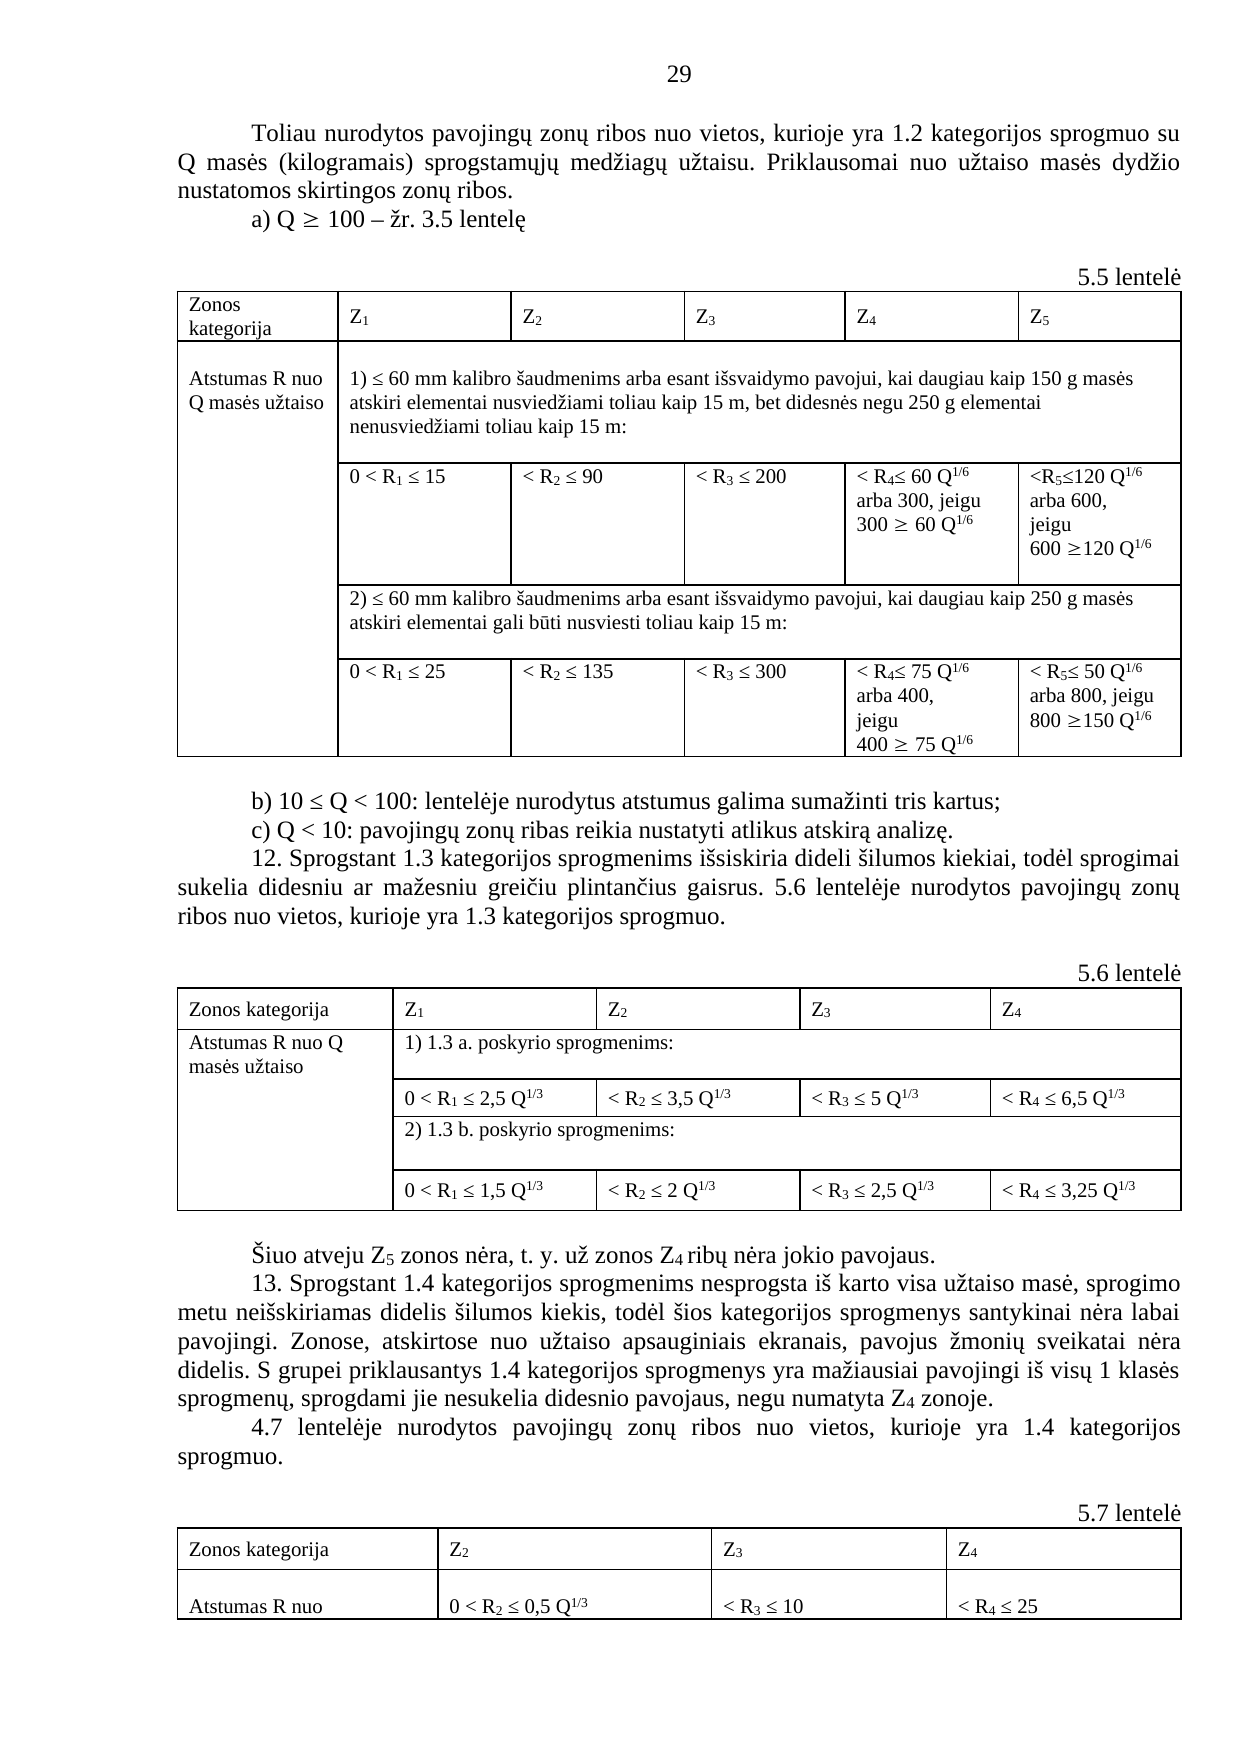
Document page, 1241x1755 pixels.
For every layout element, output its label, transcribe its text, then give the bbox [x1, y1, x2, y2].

text 4.7 lentelėje nurodytos pavojingų zonų ribos nuo vietos, kurioje yra 1.4 kategorijos sprogmuo. [177, 1412, 1181, 1470]
table_cell < R2 ≤ 3,5 Q1/3 [597, 1080, 799, 1116]
table_cell 0 < R1 ≤ 2,5 Q1/3 [394, 1080, 596, 1116]
table_cell 0 < R1 ≤ 1,5 Q1/3 [394, 1171, 596, 1209]
table_cell < R4 ≤ 25 [947, 1570, 1180, 1618]
table_header Z3 [801, 989, 990, 1028]
text 5.7 lentelė [177, 1498, 1181, 1527]
table_cell < R4≤ 60 Q1/6 arba 300, jeigu 300  60 Q1/6 [846, 464, 1018, 584]
table_cell [178, 1116, 392, 1169]
table_cell < R3 ≤ 300 [685, 660, 844, 756]
table_header Z2 [439, 1529, 711, 1569]
text a) Q  100 – žr. 3.5 lentelę [177, 204, 1181, 233]
table_cell < R2 ≤ 2 Q1/3 [597, 1171, 799, 1209]
table_header Zonos kategorija [178, 989, 392, 1028]
table_header Zonos kategorija [178, 1529, 437, 1569]
text Toliau nurodytos pavojingų zonų ribos nuo vietos, kurioje yra 1.2 kategorijos sprogmuo su Q masės (kilogramais) sprogstamųjų medžiagų užtaisu. Priklausomai nuo užtaiso masės dydžio nustatomos skirtingos zonų ribos. [177, 118, 1181, 204]
table_cell 0 < R2 ≤ 0,5 Q1/3 [439, 1570, 711, 1618]
text c) Q < 10: pavojingų zonų ribas reikia nustatyti atlikus atskirą analizę. [177, 815, 1181, 843]
table_header Z1 [339, 292, 510, 340]
table_cell [178, 658, 337, 756]
table_header Zonos kategorija [178, 292, 337, 340]
table_cell [178, 1078, 392, 1116]
table_cell < R2 ≤ 90 [512, 464, 684, 584]
text Šiuo atveju Z5 zonos nėra, t. y. už zonos Z4 ribų nėra jokio pavojaus. [177, 1240, 1181, 1268]
table_cell < R4 ≤ 3,25 Q1/3 [991, 1171, 1180, 1209]
table_header Z4 [947, 1529, 1180, 1569]
table_cell 2) ≤ 60 mm kalibro šaudmenims arba esant išsvaidymo pavojui, kai daugiau kaip 250 g masės atskiri elementai gali būti nusviesti toliau kaip 15 m: [339, 586, 1180, 658]
table_cell 0 < R1 ≤ 15 [339, 464, 510, 584]
text 13. Sprogstant 1.4 kategorijos sprogmenims nesprogsta iš karto visa užtaiso masė, sprogimo metu neišskiriamas didelis šilumos kiekis, todėl šios kategorijos sprogmenys santykinai nėra labai pavojingi. Zonose, atskirtose nuo užtaiso apsauginiais ekranais, pavojus žmonių sveikatai nėra didelis. S grupei priklausantys 1.4 kategorijos sprogmenys yra mažiausiai pavojingi iš visų 1 klasės sprogmenų, sprogdami jie nesukelia didesnio pavojaus, negu numatyta Z4 zonoje. [177, 1268, 1181, 1412]
table_header Z2 [597, 989, 799, 1028]
text 5.6 lentelė [177, 958, 1181, 987]
table_cell < R3 ≤ 2,5 Q1/3 [801, 1171, 990, 1209]
table_header Z1 [394, 989, 596, 1028]
table_cell < R4≤ 75 Q1/6 arba 400, jeigu 400  75 Q1/6 [846, 660, 1018, 756]
table_cell < R4 ≤ 6,5 Q1/3 [991, 1080, 1180, 1116]
table_cell [178, 1169, 392, 1209]
table_cell < R3 ≤ 10 [712, 1570, 946, 1618]
table_cell < R3 ≤ 200 [685, 464, 844, 584]
table_cell < R2 ≤ 135 [512, 660, 684, 756]
table_header Z3 [712, 1529, 946, 1569]
table_cell < R3 ≤ 5 Q1/3 [801, 1080, 990, 1116]
table_header Z2 [512, 292, 684, 340]
table_cell [178, 462, 337, 584]
table_cell 1) ≤ 60 mm kalibro šaudmenims arba esant išsvaidymo pavojui, kai daugiau kaip 150 g masės atskiri elementai nusviedžiami toliau kaip 15 m, bet didesnės negu 250 g elementai nenusviedžiami toliau kaip 15 m: [339, 342, 1180, 462]
table_header Z3 [685, 292, 844, 340]
text b) 10 ≤ Q < 100: lentelėje nurodytus atstumus galima sumažinti tris kartus; [177, 786, 1181, 815]
table_header Z4 [991, 989, 1180, 1028]
table_cell 2) 1.3 b. poskyrio sprogmenims: [394, 1117, 1180, 1169]
table_cell 1) 1.3 a. poskyrio sprogmenims: [394, 1030, 1180, 1078]
table_cell < R5≤ 50 Q1/6 arba 800, jeigu 800 150 Q1/6 [1019, 660, 1180, 756]
table_header Z5 [1019, 292, 1180, 340]
text 5.5 lentelė [177, 262, 1181, 291]
table_cell Atstumas R nuo Q masės užtaiso [178, 342, 337, 462]
table_header Z4 [846, 292, 1018, 340]
table_cell Atstumas R nuo [178, 1570, 437, 1618]
table_cell 0 < R1 ≤ 25 [339, 660, 510, 756]
table_cell <R5≤120 Q1/6 arba 600, jeigu 600 120 Q1/6 [1019, 464, 1180, 584]
text 12. Sprogstant 1.3 kategorijos sprogmenims išsiskiria dideli šilumos kiekiai, todėl sprogimai sukelia didesniu ar mažesniu greičiu plintančius gaisrus. 5.6 lentelėje nurodytos pavojingų zonų ribos nuo vietos, kurioje yra 1.3 kategorijos sprogmuo. [177, 843, 1181, 930]
table_cell Atstumas R nuo Q masės užtaiso [178, 1030, 392, 1078]
table_cell [178, 584, 337, 658]
